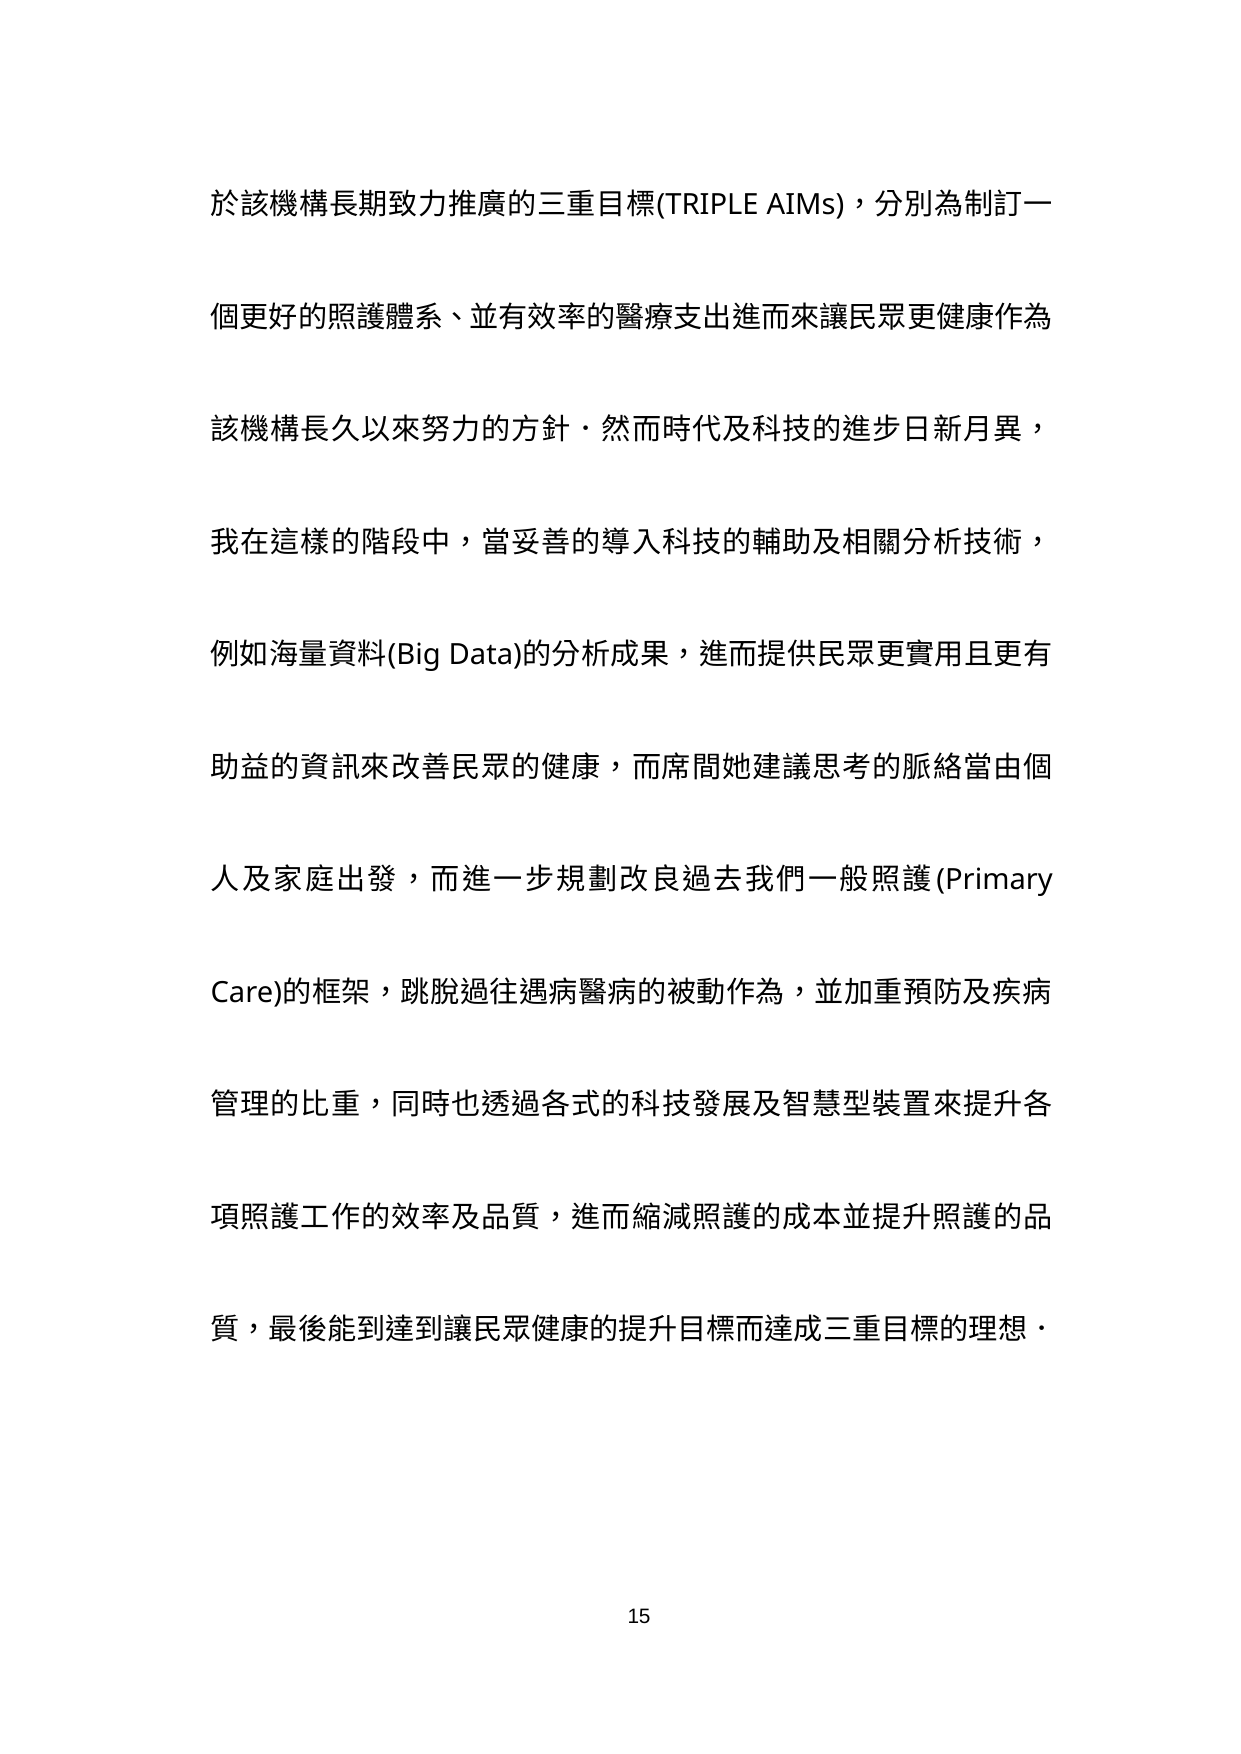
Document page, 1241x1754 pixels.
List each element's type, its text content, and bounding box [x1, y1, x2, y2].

text IHI為本此大會另一重要籌備單位，莫林女士為該機構之主席，對於該機構長期致力推廣的三重目標(TRIPLE AIMs)，分別為制訂一個更好的照護體系、並有效率的醫療支出進而來讓民眾更健康作為該機構長久以來努力的方針．然而時代及科技的進步日新月異，我在這樣的階段中，當妥善的導入科技的輔助及相關分析技術，例如海量資料(Big Data)的分析成果，進而提供民眾更實用且更有助益的資訊來改善民眾的健康，而席間她建議思考的脈絡當由個人及家庭出發，而進一步規劃改良過去我們一般照護(Primary Care)的框架，跳脫過往遇病醫病的被動作為，並加重預防及疾病管理的比重，同時也透過各式的科技發展及智慧型裝置來提升各項照護工作的效率及品質，進而縮減照護的成本並提升照護的品質，最後能到達到讓民眾健康的提升目標而達成三重目標的理想． [210, 164, 1053, 1364]
